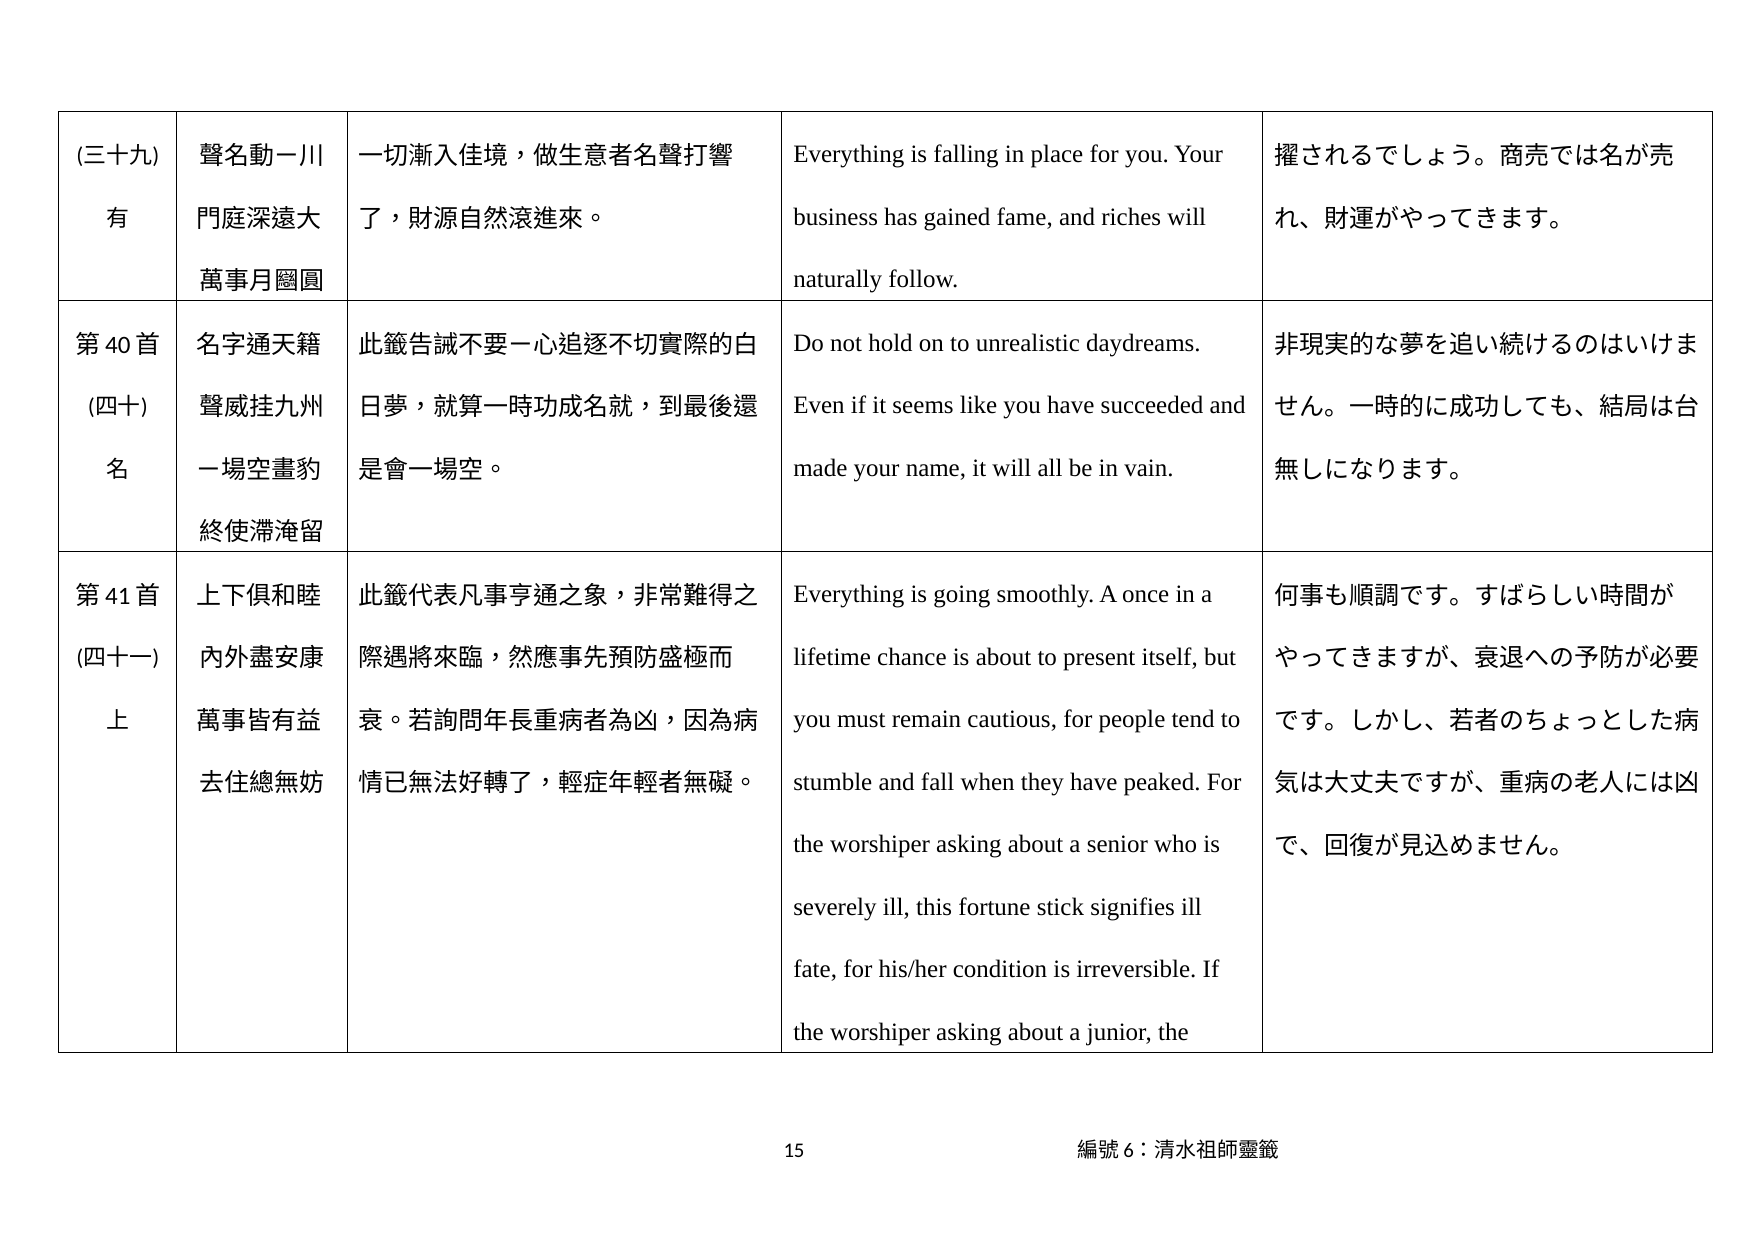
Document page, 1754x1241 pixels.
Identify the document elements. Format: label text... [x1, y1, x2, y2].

table_cell 擢されるでしょう。商売では名が売れ、財運がやってきます。 [1263, 112, 1712, 300]
table_cell 何事も順調です。すばらしい時間がやってきますが、衰退への予防が必要です。しかし、若者のちょっとした病気は大丈夫ですが、重病の老人には凶で、回復が見込めません。 [1263, 552, 1712, 1052]
table_cell 聲名動ㄧ川 門庭深遠大 萬事月圝圓 [177, 112, 347, 300]
table_cell 此籤代表凡事亨通之象，非常難得之際遇將來臨，然應事先預防盛極而衰。若詢問年長重病者為凶，因為病情已無法好轉了，輕症年輕者無礙。 [348, 552, 781, 1052]
table_cell 第40首 (四十) 名 [59, 301, 176, 551]
table_cell 名字通天籍 聲威挂九州 ㄧ場空畫豹 終使滯淹留 [177, 301, 347, 551]
table_cell Everything is falling in place for you. Your business has gained fame, and riches will naturally follow. [782, 112, 1262, 300]
table_cell 此籤告誡不要ㄧ心追逐不切實際的白日夢，就算一時功成名就，到最後還是會一場空。 [348, 301, 781, 551]
table_cell 上下俱和睦 內外盡安康 萬事皆有益 去住總無妨 [177, 552, 347, 1052]
table_cell 一切漸入佳境，做生意者名聲打響了，財源自然滾進來。 [348, 112, 781, 300]
table_cell Everything is going smoothly. A once in a lifetime chance is about to present itself, but you must remain cautious, for people tend to stumble and fall when they have peaked. For the worshiper asking about a senior who is severely ill, this fortune stick signifies ill fate, for his/her condition is irreversible. If the worshiper asking about a junior, the [782, 552, 1262, 1052]
table_cell (三十九) 有 [59, 112, 176, 300]
table_cell Do not hold on to unrealistic daydreams. Even if it seems like you have succeeded and made your name, it will all be in vain. [782, 301, 1262, 551]
table_cell 第41首 (四十一) 上 [59, 552, 176, 1052]
table_cell 非現実的な夢を追い続けるのはいけません。一時的に成功しても、結局は台無しになります。 [1263, 301, 1712, 551]
